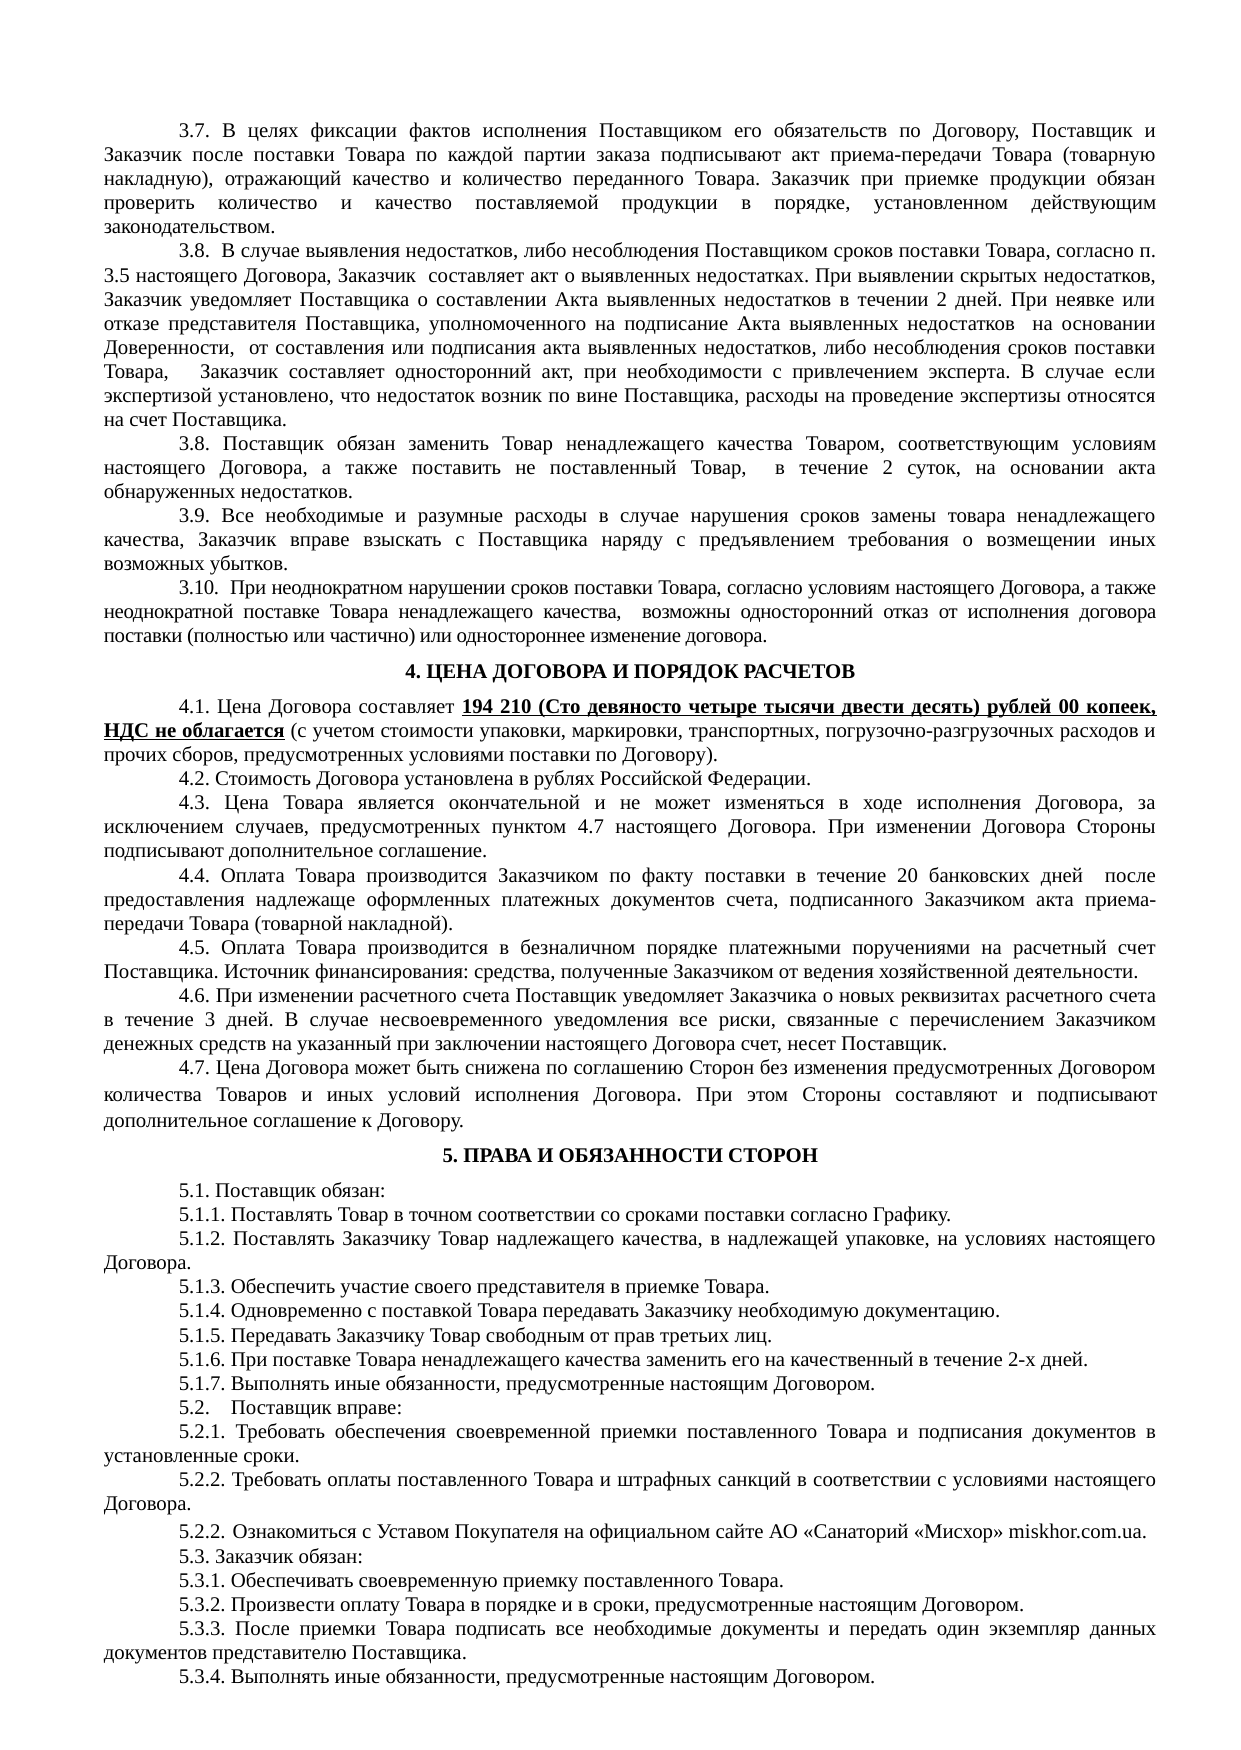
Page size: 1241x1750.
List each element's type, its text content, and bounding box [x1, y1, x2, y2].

text 5.3. Заказчик обязан: [103, 1544, 1157, 1568]
text 5.2.2. Ознакомиться с Уставом Покупателя на официальном сайте АО «Санаторий «Мисхор» miskhor.com.ua. [103, 1515, 1157, 1544]
text 5.2.1. Требовать обеспечения своевременной приемки поставленного Товара и подписания документов в установленные сроки. [103, 1419, 1157, 1467]
text 3.7. В целях фиксации фактов исполнения Поставщиком его обязательств по Договору, Поставщик и Заказчик после поставки Товара по каждой партии заказа подписывают акт приема-передачи Товара (товарную накладную), отражающий качество и количество переданного Товара. Заказчик при приемке продукции обязан проверить количество и качество поставляемой продукции в порядке, установленном действующим законодательством. [103, 118, 1157, 238]
text 3.10. При неоднократном нарушении сроков поставки Товара, согласно условиям настоящего Договора, а также неоднократной поставке Товара ненадлежащего качества, возможны односторонний отказ от исполнения договора поставки (полностью или частично) или одностороннее изменение договора. [103, 575, 1157, 647]
text 5.1.7. Выполнять иные обязанности, предусмотренные настоящим Договором. [103, 1371, 1157, 1395]
subtitle 4. ЦЕНА ДОГОВОРА И ПОРЯДОК РАСЧЕТОВ [103, 659, 1157, 683]
text 3.8. В случае выявления недостатков, либо несоблюдения Поставщиком сроков поставки Товара, согласно п. 3.5 настоящего Договора, Заказчик составляет акт о выявленных недостатках. При выявлении скрытых недостатков, Заказчик уведомляет Поставщика о составлении Акта выявленных недостатков в течении 2 дней. При неявке или отказе представителя Поставщика, уполномоченного на подписание Акта выявленных недостатков на основании Доверенности, от составления или подписания акта выявленных недостатков, либо несоблюдения сроков поставки Товара, Заказчик составляет односторонний акт, при необходимости с привлечением эксперта. В случае если экспертизой установлено, что недостаток возник по вине Поставщика, расходы на проведение экспертизы относятся на счет Поставщика. [103, 238, 1157, 431]
text 5.2.2. Требовать оплаты поставленного Товара и штрафных санкций в соответствии с условиями настоящего Договора. [103, 1467, 1157, 1515]
text 5.1.4. Одновременно с поставкой Товара передавать Заказчику необходимую документацию. [103, 1298, 1157, 1322]
text 5.3.4. Выполнять иные обязанности, предусмотренные настоящим Договором. [103, 1664, 1157, 1688]
text 4.3. Цена Товара является окончательной и не может изменяться в ходе исполнения Договора, за исключением случаев, предусмотренных пунктом 4.7 настоящего Договора. При изменении Договора Стороны подписывают дополнительное соглашение. [103, 790, 1157, 862]
subtitle 5. ПРАВА И ОБЯЗАННОСТИ СТОРОН [103, 1143, 1157, 1167]
text 4.5. Оплата Товара производится в безналичном порядке платежными поручениями на расчетный счет Поставщика. Источник финансирования: средства, полученные Заказчиком от ведения хозяйственной деятельности. [103, 935, 1157, 983]
text 3.9. Все необходимые и разумные расходы в случае нарушения сроков замены товара ненадлежащего качества, Заказчик вправе взыскать с Поставщика наряду с предъявлением требования о возмещении иных возможных убытков. [103, 503, 1157, 575]
text 5.3.3. После приемки Товара подписать все необходимые документы и передать один экземпляр данных документов представителю Поставщика. [103, 1616, 1157, 1664]
text 5.1. Поставщик обязан: [103, 1178, 1157, 1202]
text 5.1.2. Поставлять Заказчику Товар надлежащего качества, в надлежащей упаковке, на условиях настоящего Договора. [103, 1226, 1157, 1274]
text 4.7. Цена Договора может быть снижена по соглашению Сторон без изменения предусмотренных Договором количества Товаров и иных условий исполнения Договора. При этом Стороны составляют и подписывают дополнительное соглашение к Договору. [103, 1055, 1157, 1132]
text 5.1.3. Обеспечить участие своего представителя в приемке Товара. [103, 1274, 1157, 1298]
text 4.6. При изменении расчетного счета Поставщик уведомляет Заказчика о новых реквизитах расчетного счета в течение 3 дней. В случае несвоевременного уведомления все риски, связанные с перечислением Заказчиком денежных средств на указанный при заключении настоящего Договора счет, несет Поставщик. [103, 983, 1157, 1055]
text 4.2. Стоимость Договора установлена в рублях Российской Федерации. [103, 766, 1157, 790]
text 5.1.5. Передавать Заказчику Товар свободным от прав третьих лиц. [103, 1322, 1157, 1347]
text 3.8. Поставщик обязан заменить Товар ненадлежащего качества Товаром, соответствующим условиям настоящего Договора, а также поставить не поставленный Товар, в течение 2 суток, на основании акта обнаруженных недостатков. [103, 431, 1157, 503]
text 5.2. Поставщик вправе: [103, 1395, 1157, 1419]
text 5.1.6. При поставке Товара ненадлежащего качества заменить его на качественный в течение 2-х дней. [103, 1347, 1157, 1371]
text 5.3.2. Произвести оплату Товара в порядке и в сроки, предусмотренные настоящим Договором. [103, 1592, 1157, 1616]
text 4.1. Цена Договора составляет 194 210 (Сто девяносто четыре тысячи двести десять) рублей 00 копеек, НДС не облагается (с учетом стоимости упаковки, маркировки, транспортных, погрузочно-разгрузочных расходов и прочих сборов, предусмотренных условиями поставки по Договору). [103, 694, 1157, 766]
text 5.3.1. Обеспечивать своевременную приемку поставленного Товара. [103, 1568, 1157, 1592]
text 5.1.1. Поставлять Товар в точном соответствии со сроками поставки согласно Графику. [103, 1202, 1157, 1226]
text 4.4. Оплата Товара производится Заказчиком по факту поставки в течение 20 банковских дней после предоставления надлежаще оформленных платежных документов счета, подписанного Заказчиком акта приема-передачи Товара (товарной накладной). [103, 862, 1157, 935]
